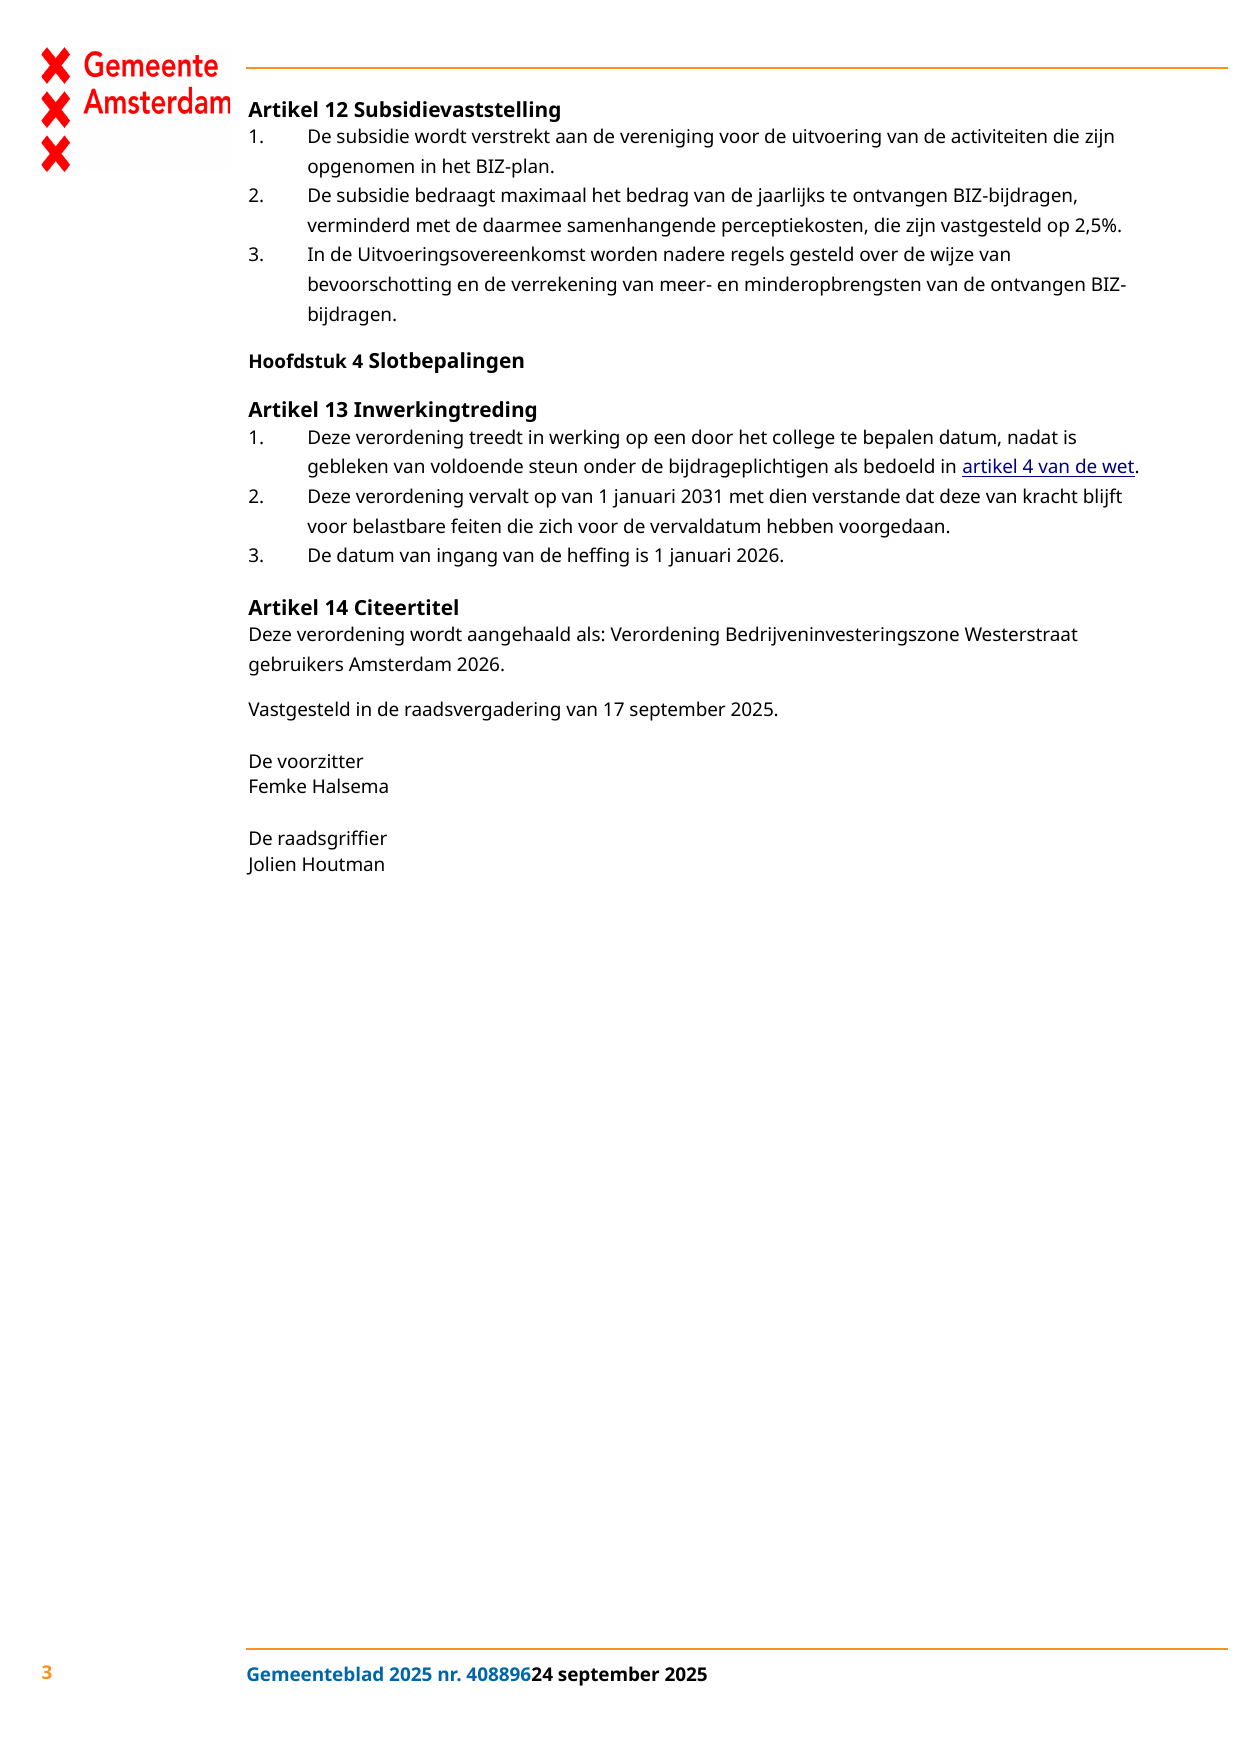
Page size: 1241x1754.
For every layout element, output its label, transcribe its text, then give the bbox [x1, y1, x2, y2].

text Vastgesteld in de raadsvergadering van 17 september 2025. [248, 696, 1152, 722]
text De raadsgriffier [248, 825, 1152, 851]
text Femke Halsema [248, 774, 1152, 799]
text De voorzitter [248, 748, 1152, 774]
list De datum van ingang van de heffing is 1 januari 2026. [248, 542, 1152, 568]
list In de Uitvoeringsovereenkomst worden nadere regels gesteld over de wijze van bevoorschotting en de verrekening van meer- en minderopbrengsten van de ontvangen BIZ-bijdragen. [248, 242, 1152, 326]
list Deze verordening treedt in werking op een door het college te bepalen datum, nadat is gebleken van voldoende steun onder de bijdrageplichtigen als bedoeld in artikel 4 van de wet. [248, 424, 1152, 479]
list De subsidie bedraagt maximaal het bedrag van de jaarlijks te ontvangen BIZ-bijdragen, verminderd met de daarmee samenhangende perceptiekosten, die zijn vastgesteld op 2,5%. [248, 182, 1152, 238]
list Deze verordening vervalt op van 1 januari 2031 met dien verstande dat deze van kracht blijft voor belastbare feiten die zich voor de vervaldatum hebben voorgedaan. [248, 483, 1152, 538]
text Jolien Houtman [248, 851, 1152, 877]
text Hoofdstuk 4 Slotbepalingen [248, 346, 1152, 375]
text Artikel 12 Subsidievaststelling [248, 95, 1152, 123]
text Artikel 13 Inwerkingtreding [248, 396, 1152, 424]
text Deze verordening wordt aangehaald als: Verordening Bedrijveninvesteringszone Westerstraat gebruikers Amsterdam 2026. [248, 621, 1152, 677]
list De subsidie wordt verstrekt aan de vereniging voor de uitvoering van de activiteiten die zijn opgenomen in het BIZ-plan. [248, 123, 1152, 178]
picture [41, 47, 231, 172]
text Artikel 14 Citeertitel [248, 593, 1152, 621]
